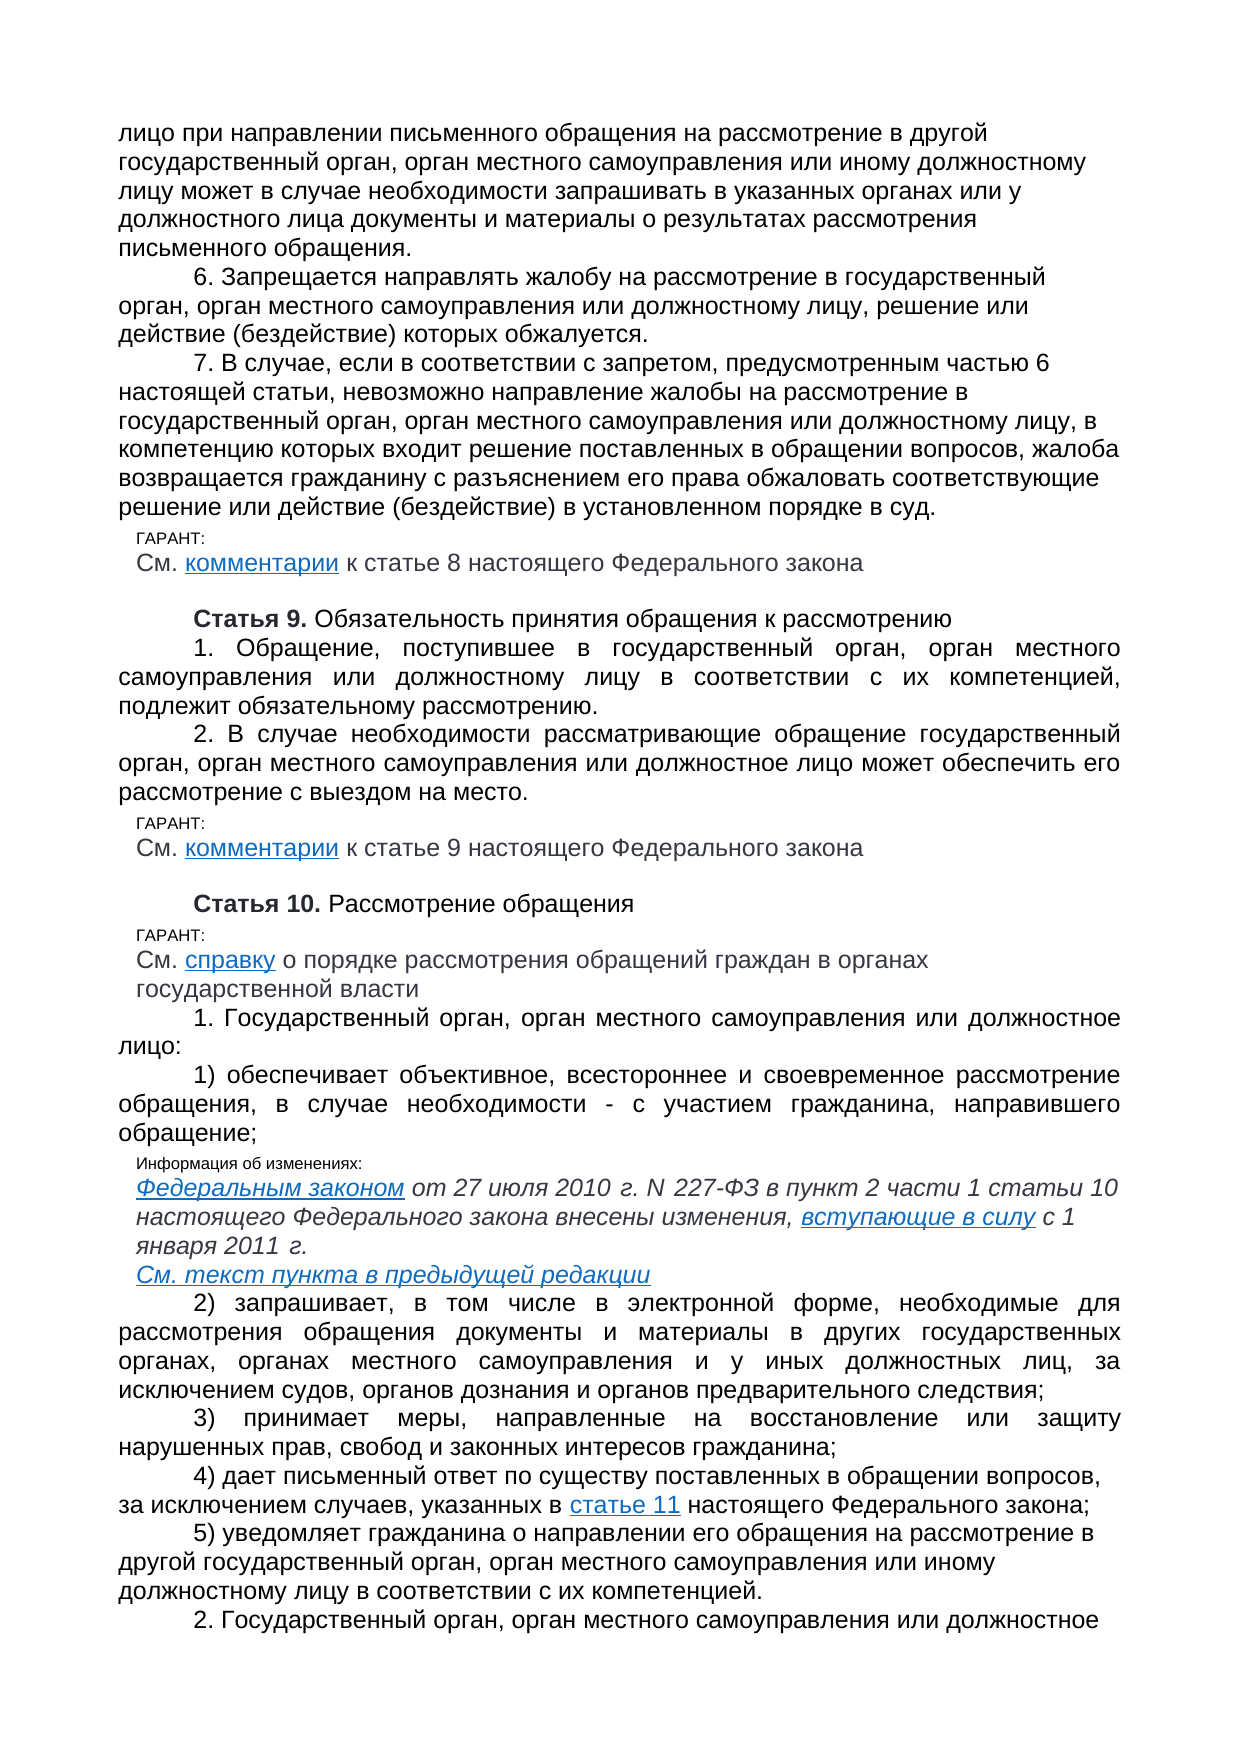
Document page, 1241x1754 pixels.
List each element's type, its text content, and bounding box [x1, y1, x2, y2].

text 3) принимает меры, направленные на восстановление или защиту нарушенных прав, свобод и законных интересов гражданина; [118, 1403, 1122, 1461]
text 1) обеспечивает объективное, всестороннее и своевременное рассмотрение обращения, в случае необходимости - с участием гражданина, направившего обращение; [118, 1060, 1122, 1146]
text лицо при направлении письменного обращения на рассмотрение в другой государственный орган, орган местного самоуправления или иному должностному лицу может в случае необходимости запрашивать в указанных органах или у должностного лица документы и материалы о результатах рассмотрения письменного обращения. [118, 118, 1122, 262]
text 1. Обращение, поступившее в государственный орган, орган местного самоуправления или должностному лицу в соответствии с их компетенцией, подлежит обязательному рассмотрению. [118, 633, 1122, 719]
text 7. В случае, если в соответствии с запретом, предусмотренным частью 6 настоящей статьи, невозможно направление жалобы на рассмотрение в государственный орган, орган местного самоуправления или должностному лицу, в компетенцию которых входит решение поставленных в обращении вопросов, жалоба возвращается гражданину с разъяснением его права обжаловать соответствующие решение или действие (бездействие) в установленном порядке в суд. [118, 348, 1122, 521]
text См. текст пункта в предыдущей редакции [136, 1259, 1122, 1288]
text См. комментарии к статье 8 настоящего Федерального закона [136, 548, 1122, 576]
text 2. В случае необходимости рассматривающие обращение государственный орган, орган местного самоуправления или должностное лицо может обеспечить его рассмотрение с выездом на место. [118, 719, 1122, 806]
text ГАРАНТ: [136, 813, 1122, 833]
text ГАРАНТ: [136, 926, 1122, 945]
text Федеральным законом от 27 июля 2010 г. N 227-ФЗ в пункт 2 части 1 статьи 10 настоящего Федерального закона внесены изменения, вступающие в силу с 1 января 2011 г. [136, 1173, 1122, 1259]
text 4) дает письменный ответ по существу поставленных в обращении вопросов, за исключением случаев, указанных в статье 11 настоящего Федерального закона; [118, 1461, 1122, 1518]
text См. справку о порядке рассмотрения обращений граждан в органах государственной власти [136, 945, 1122, 1003]
text 2. Государственный орган, орган местного самоуправления или должностное [118, 1604, 1122, 1633]
text 6. Запрещается направлять жалобу на рассмотрение в государственный орган, орган местного самоуправления или должностному лицу, решение или действие (бездействие) которых обжалуется. [118, 262, 1122, 348]
text 5) уведомляет гражданина о направлении его обращения на рассмотрение в другой государственный орган, орган местного самоуправления или иному должностному лицу в соответствии с их компетенцией. [118, 1518, 1122, 1604]
text Статья 9. Обязательность принятия обращения к рассмотрению [193, 604, 1122, 633]
text ГАРАНТ: [136, 528, 1122, 548]
text Информация об изменениях: [136, 1154, 1122, 1173]
text См. комментарии к статье 9 настоящего Федерального закона [136, 833, 1122, 861]
text Статья 10. Рассмотрение обращения [193, 889, 1122, 918]
text 1. Государственный орган, орган местного самоуправления или должностное лицо: [118, 1003, 1122, 1060]
text 2) запрашивает, в том числе в электронной форме, необходимые для рассмотрения обращения документы и материалы в других государственных органах, органах местного самоуправления и у иных должностных лиц, за исключением судов, органов дознания и органов предварительного следствия; [118, 1288, 1122, 1403]
